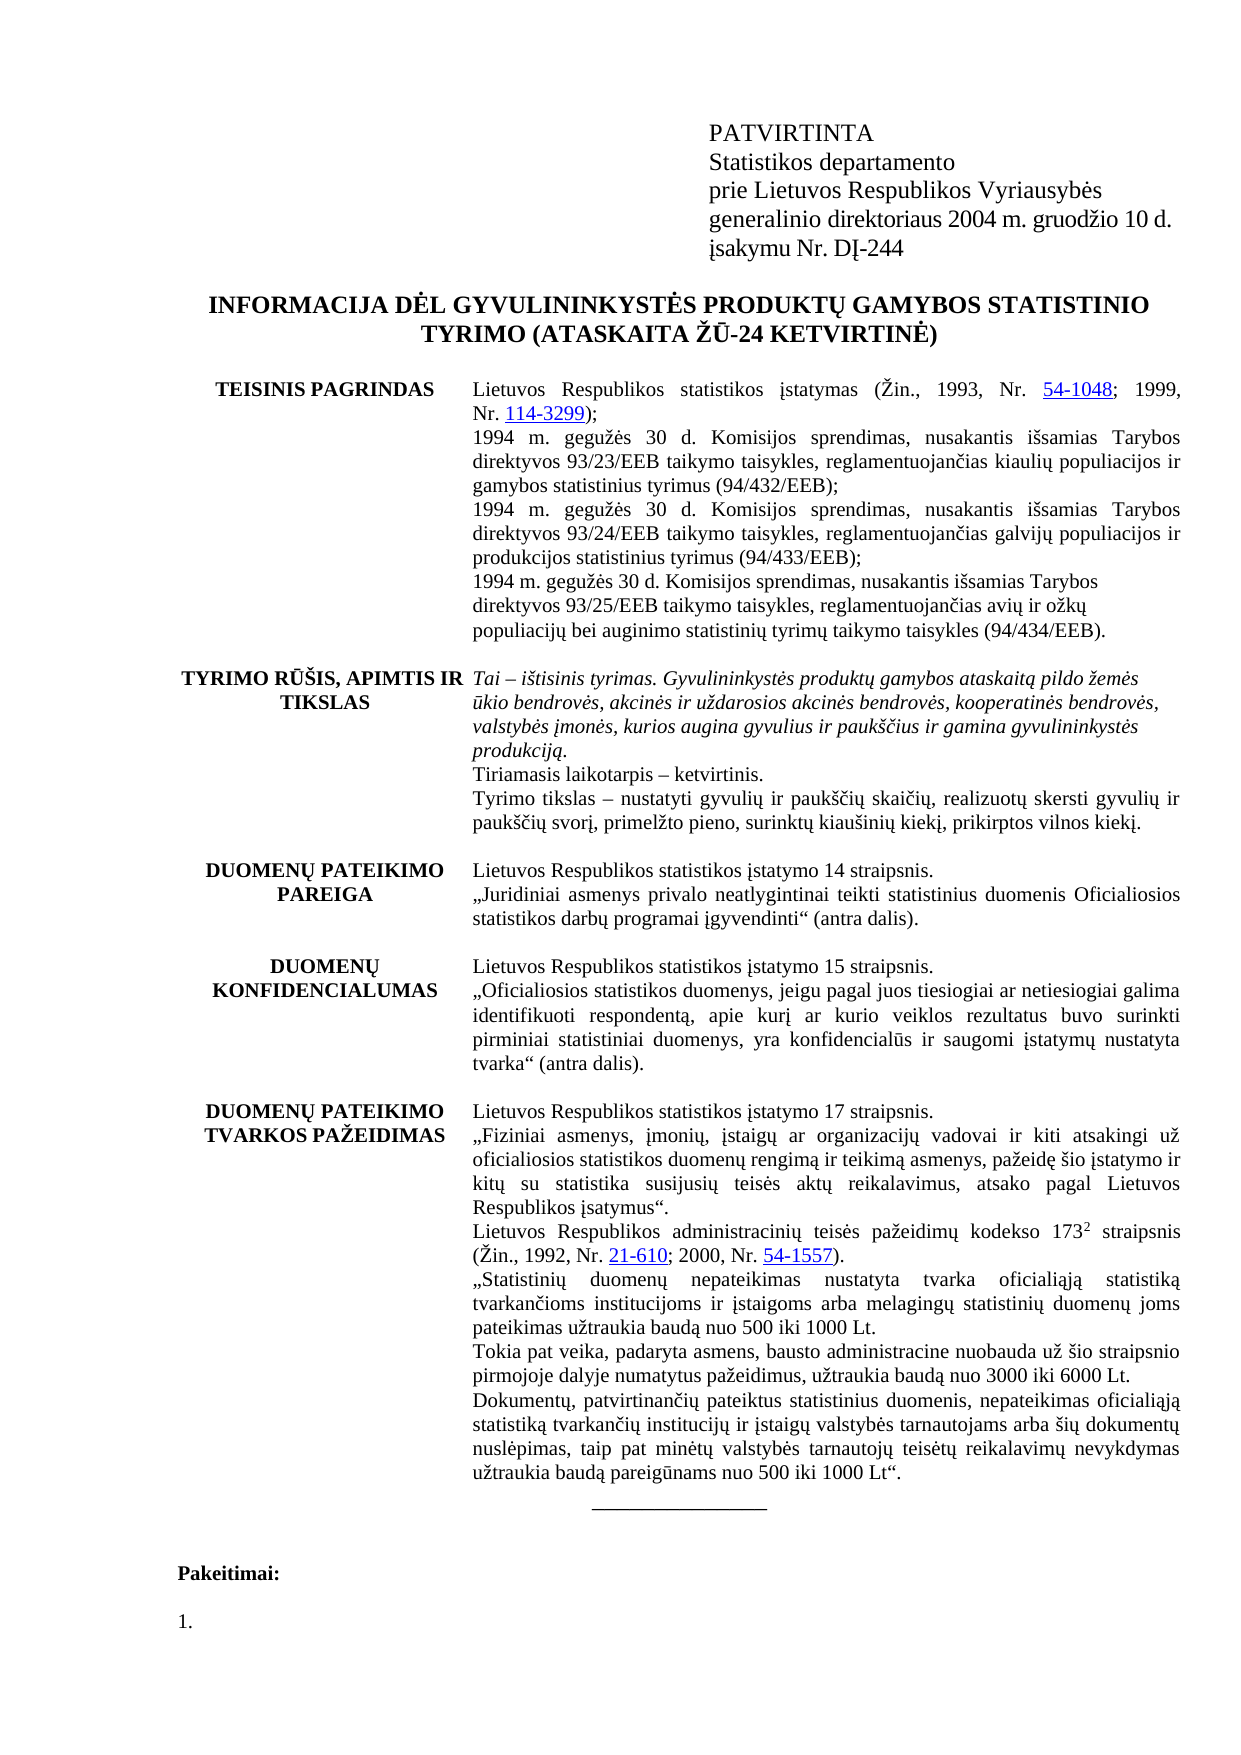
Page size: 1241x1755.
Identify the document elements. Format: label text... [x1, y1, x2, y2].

table_cell DUOMENŲ KONFIDENCIALUMAS [177, 954, 472, 1099]
table_header TEISINIS PAGRINDAS [177, 377, 472, 666]
table_cell Tai – ištisinis tyrimas. Gyvulininkystės produktų gamybos ataskaitą pildo žemės ūkio bendrovės, akcinės ir uždarosios akcinės bendrovės, kooperatinės bendrovės, valstybės įmonės, kurios augina gyvulius ir paukščius ir gamina gyvulininkystės produkciją. Tiriamasis laikotarpis – ketvirtinis. Tyrimo tikslas – nustatyti gyvulių ir paukščių skaičių, realizuotų skersti gyvulių ir paukščių svorį, primelžto pieno, surinktų kiaušinių kiekį, prikirptos vilnos kiekį. [473, 666, 1181, 858]
text INFORMACIJA DĖL GYVULININKYSTĖS PRODUKTŲ GAMYBOS STATISTINIO TYRIMO (ataskaita ŽŪ-24 ketvirtinė) [177, 291, 1181, 348]
table_cell TYRIMO RŪŠIS, APIMTIS IR TIKSLAS [177, 666, 472, 858]
table_header Lietuvos Respublikos statistikos įstatymas (Žin., 1993, Nr. 54-1048; 1999, Nr. 114-3299); 1994 m. gegužės 30 d. Komisijos sprendimas, nusakantis išsamias Tarybos direktyvos 93/23/EEB taikymo taisykles, reglamentuojančias kiaulių populiacijos ir gamybos statistinius tyrimus (94/432/EEB); 1994 m. gegužės 30 d. Komisijos sprendimas, nusakantis išsamias Tarybos direktyvos 93/24/EEB taikymo taisykles, reglamentuojančias galvijų populiacijos ir produkcijos statistinius tyrimus (94/433/EEB); 1994 m. gegužės 30 d. Komisijos sprendimas, nusakantis išsamias Tarybos direktyvos 93/25/EEB taikymo taisykles, reglamentuojančias avių ir ožkų populiacijų bei auginimo statistinių tyrimų taikymo taisykles (94/434/EEB). [473, 377, 1181, 666]
table_cell Lietuvos Respublikos statistikos įstatymo 14 straipsnis. „Juridiniai asmenys privalo neatlygintinai teikti statistinius duomenis Oficialiosios statistikos darbų programai įgyvendinti“ (antra dalis). [473, 858, 1181, 954]
text generalinio direktoriaus 2004 m. gruodžio 10 d. [177, 204, 1199, 233]
text 1. [177, 1609, 1181, 1633]
table_cell DUOMENŲ PATEIKIMO PAREIGA [177, 858, 472, 954]
table_cell Lietuvos Respublikos statistikos įstatymo 15 straipsnis. „Oficialiosios statistikos duomenys, jeigu pagal juos tiesiogiai ar netiesiogiai galima identifikuoti respondentą, apie kurį ar kurio veiklos rezultatus buvo surinkti pirminiai statistiniai duomenys, yra konfidencialūs ir saugomi įstatymų nustatyta tvarka“ (antra dalis). [473, 954, 1181, 1099]
text Statistikos departamento [177, 147, 1199, 176]
table_cell DUOMENŲ PATEIKIMO TVARKOS PAŽEIDIMAS [177, 1099, 472, 1484]
text PATVIRTINTA [177, 118, 1199, 147]
text įsakymu Nr. DĮ-244 [177, 233, 1199, 262]
text Pakeitimai: [177, 1561, 1181, 1585]
table_cell Lietuvos Respublikos statistikos įstatymo 17 straipsnis. „Fiziniai asmenys, įmonių, įstaigų ar organizacijų vadovai ir kiti atsakingi už oficialiosios statistikos duomenų rengimą ir teikimą asmenys, pažeidę šio įstatymo ir kitų su statistika susijusių teisės aktų reikalavimus, atsako pagal Lietuvos Respublikos įsatymus“. Lietuvos Respublikos administracinių teisės pažeidimų kodekso 1732 straipsnis (Žin., 1992, Nr. 21-610; 2000, Nr. 54-1557). „Statistinių duomenų nepateikimas nustatyta tvarka oficialiąją statistiką tvarkančioms institucijoms ir įstaigoms arba melagingų statistinių duomenų joms pateikimas užtraukia baudą nuo 500 iki 1000 Lt. Tokia pat veika, padaryta asmens, bausto administracine nuobauda už šio straipsnio pirmojoje dalyje numatytus pažeidimus, užtraukia baudą nuo 3000 iki 6000 Lt. Dokumentų, patvirtinančių pateiktus statistinius duomenis, nepateikimas oficialiąją statistiką tvarkančių institucijų ir įstaigų valstybės tarnautojams arba šių dokumentų nuslėpimas, taip pat minėtų valstybės tarnautojų teisėtų reikalavimų nevykdymas užtraukia baudą pareigūnams nuo 500 iki 1000 Lt“. [473, 1099, 1181, 1484]
text prie Lietuvos Respublikos Vyriausybės [177, 176, 1199, 204]
text ______________ [177, 1484, 1181, 1512]
